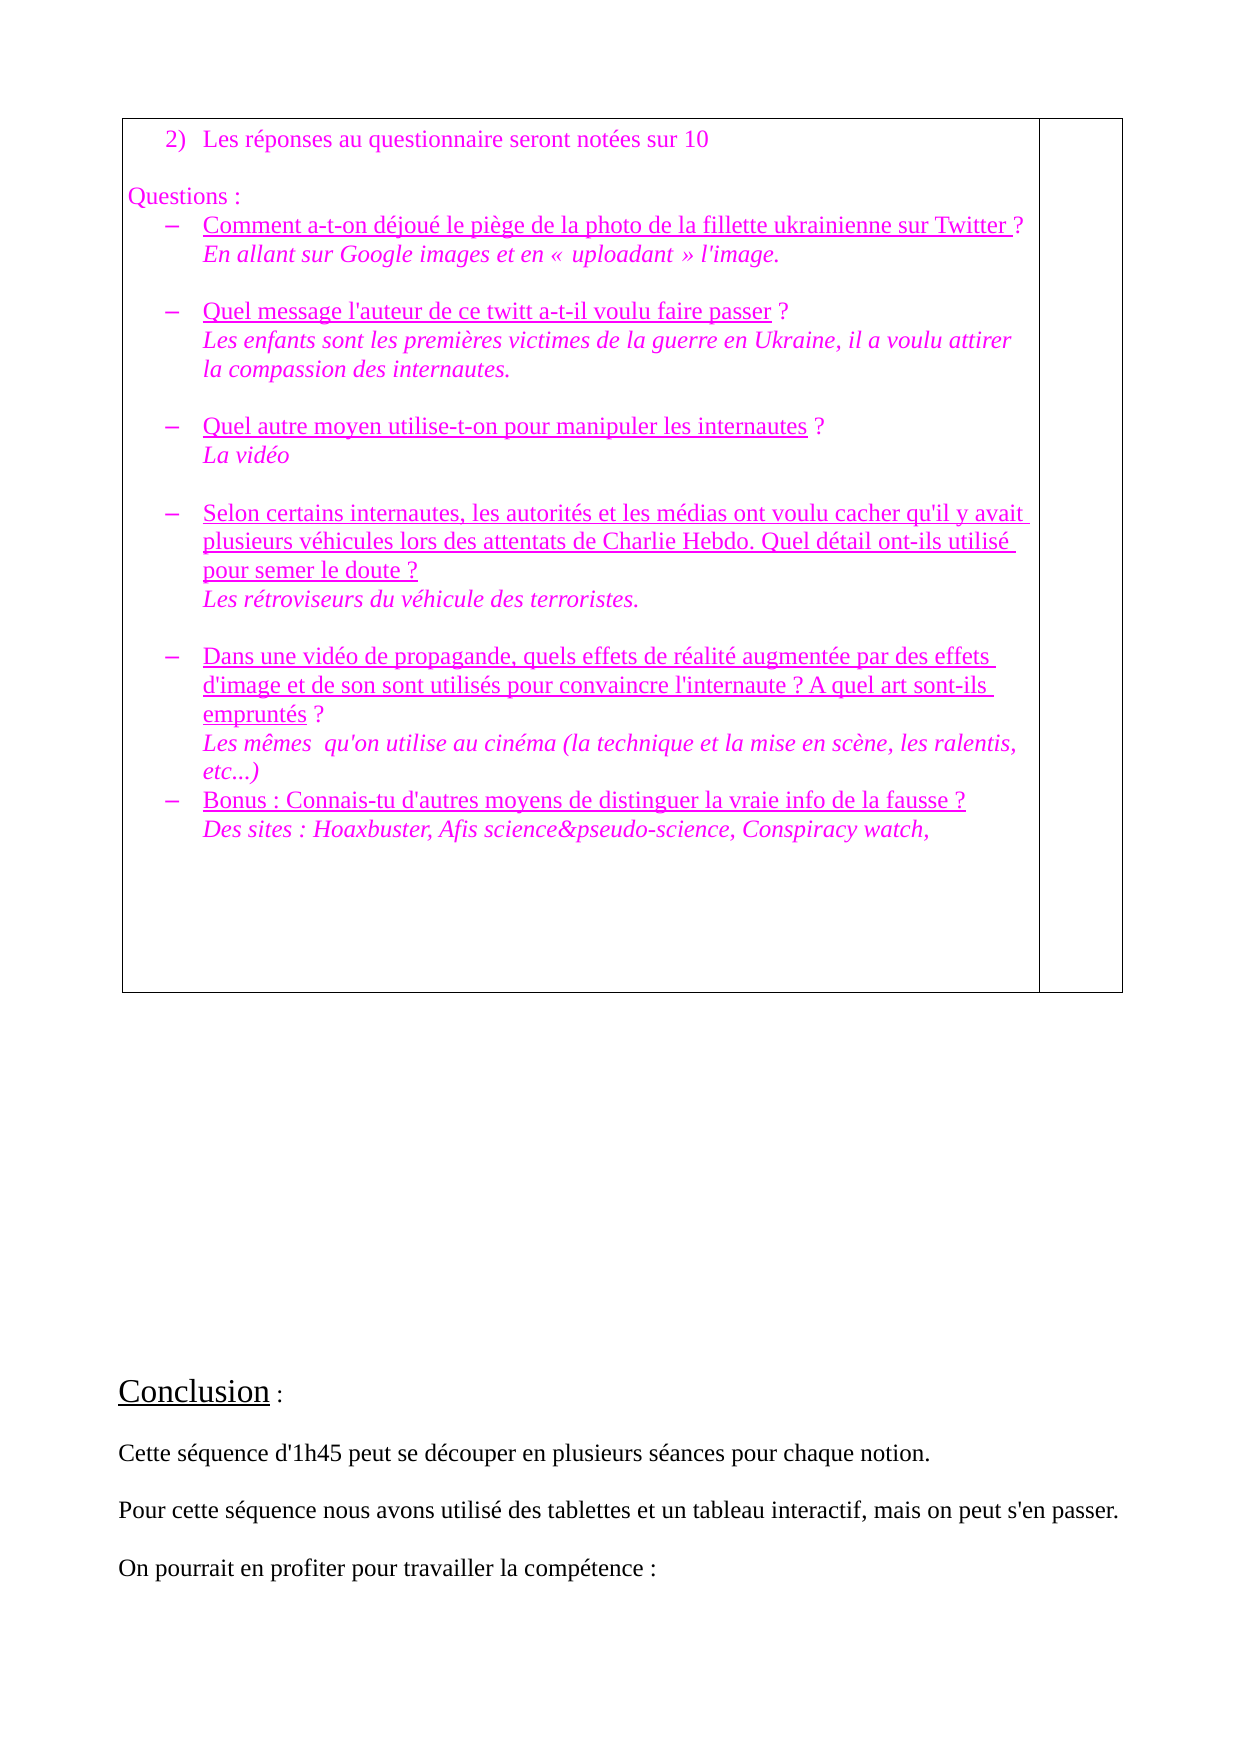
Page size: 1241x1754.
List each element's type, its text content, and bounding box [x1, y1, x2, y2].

text Cette séquence d'1h45 peut se découper en plusieurs séances pour chaque notion. [118, 1438, 1122, 1467]
table_cell [1040, 119, 1122, 992]
text Pour cette séquence nous avons utilisé des tablettes et un tableau interactif, mais on peut s'en passer. [118, 1495, 1122, 1524]
text Conclusion : [118, 1371, 1122, 1409]
table_cell La théorie du complot (complot : entente secrète / théorie : ensemble de règles) Nous faisons faire aux élèves un nouveau test sur tablette, emprunté à Sophie Mazet : « Vous avez rendez-vous avec un garçon ou une fille ce samedi. Le rende-vous s'est bien passé, c'était parfait, tout le monde avait l'air content. Il ne vous rappelle pas. Pourquoi ? a) il a été enlevé par les extra-terrestres ; b) il a perdu son téléphone ; c) il a oublié son téléphone chez sa grand-mère ; d) il n'a pas envie de vous rappeler. On a plutôt envie de répondre a, b, c parce que ça nous rend triste de penser que la personne n'a pas eu envie de nous rappeler. On a envie de se raconter des petites histoires qui paraissent peu crédibles plutôt que de croire à l'explication la plus simple. La plupart des théories du complot fonctionnent de cette manière. » Projection d'une vidéo http://education.francetv.fr/matiere/education-aux-medias/cinquieme/video/la-theorie-du-complot ensuite nous demandons aux élèves : la définition de la théorie du complot : la ou les intention(s) : Exemple d'une ou plusieurs théorie de complot Nous terminerons la séance avec des outils pour repérer la désinformation et développer son esprit critique en projetant la vidéo suivante (info ou intox : comment déjouer les pièges sur internet) https://www.youtube.com/watch?v=9TKUyv1M79Q A la fin de la séance, les élèves devront répondre à un questionnaire sur cette vidéo, qui sera évalué. Il s'agira pour eux de repérér les solutions données par les deux journalistes de ce reportage, et d'en imaginer d'autres. En sortant, ils nous remettront leur schéma ainsi que leurs solutions pour repérer la fausse information. Leur production écrite sera notée. Modalités d'évaluation Le schéma (sous forme de carte heuristique (Produire, communiquer, partager les informations : Distinguer la simple collecte d'informations de la structuration des connaissances ) sera noté sur 10 il devra comporter les 4 types de désinformation vus pendant la séquence ainsi qu'une définition, un exemple et l'intention. Les réponses au questionnaire seront notées sur 10 Questions : Comment a-t-on déjoué le piège de la photo de la fillette ukrainienne sur Twitter ? En allant sur Google images et en « uploadant » l'image. Quel message l'auteur de ce twitt a-t-il voulu faire passer ? Les enfants sont les premières victimes de la guerre en Ukraine, il a voulu attirer la compassion des internautes. Quel autre moyen utilise-t-on pour manipuler les internautes ? La vidéo Selon certains internautes, les autorités et les médias ont voulu cacher qu'il y avait plusieurs véhicules lors des attentats de Charlie Hebdo. Quel détail ont-ils utilisé pour semer le doute ? Les rétroviseurs du véhicule des terroristes. Dans une vidéo de propagande, quels effets de réalité augmentée par des effets d'image et de son sont utilisés pour convaincre l'internaute ? A quel art sont-ils empruntés ? Les mêmes qu'on utilise au cinéma (la technique et la mise en scène, les ralentis, etc...) Bonus : Connais-tu d'autres moyens de distinguer la vraie info de la fausse ? Des sites : Hoaxbuster, Afis science&pseudo-science, Conspiracy watch, [123, 119, 1039, 992]
text On pourrait en profiter pour travailler la compétence : [118, 1553, 1122, 1582]
